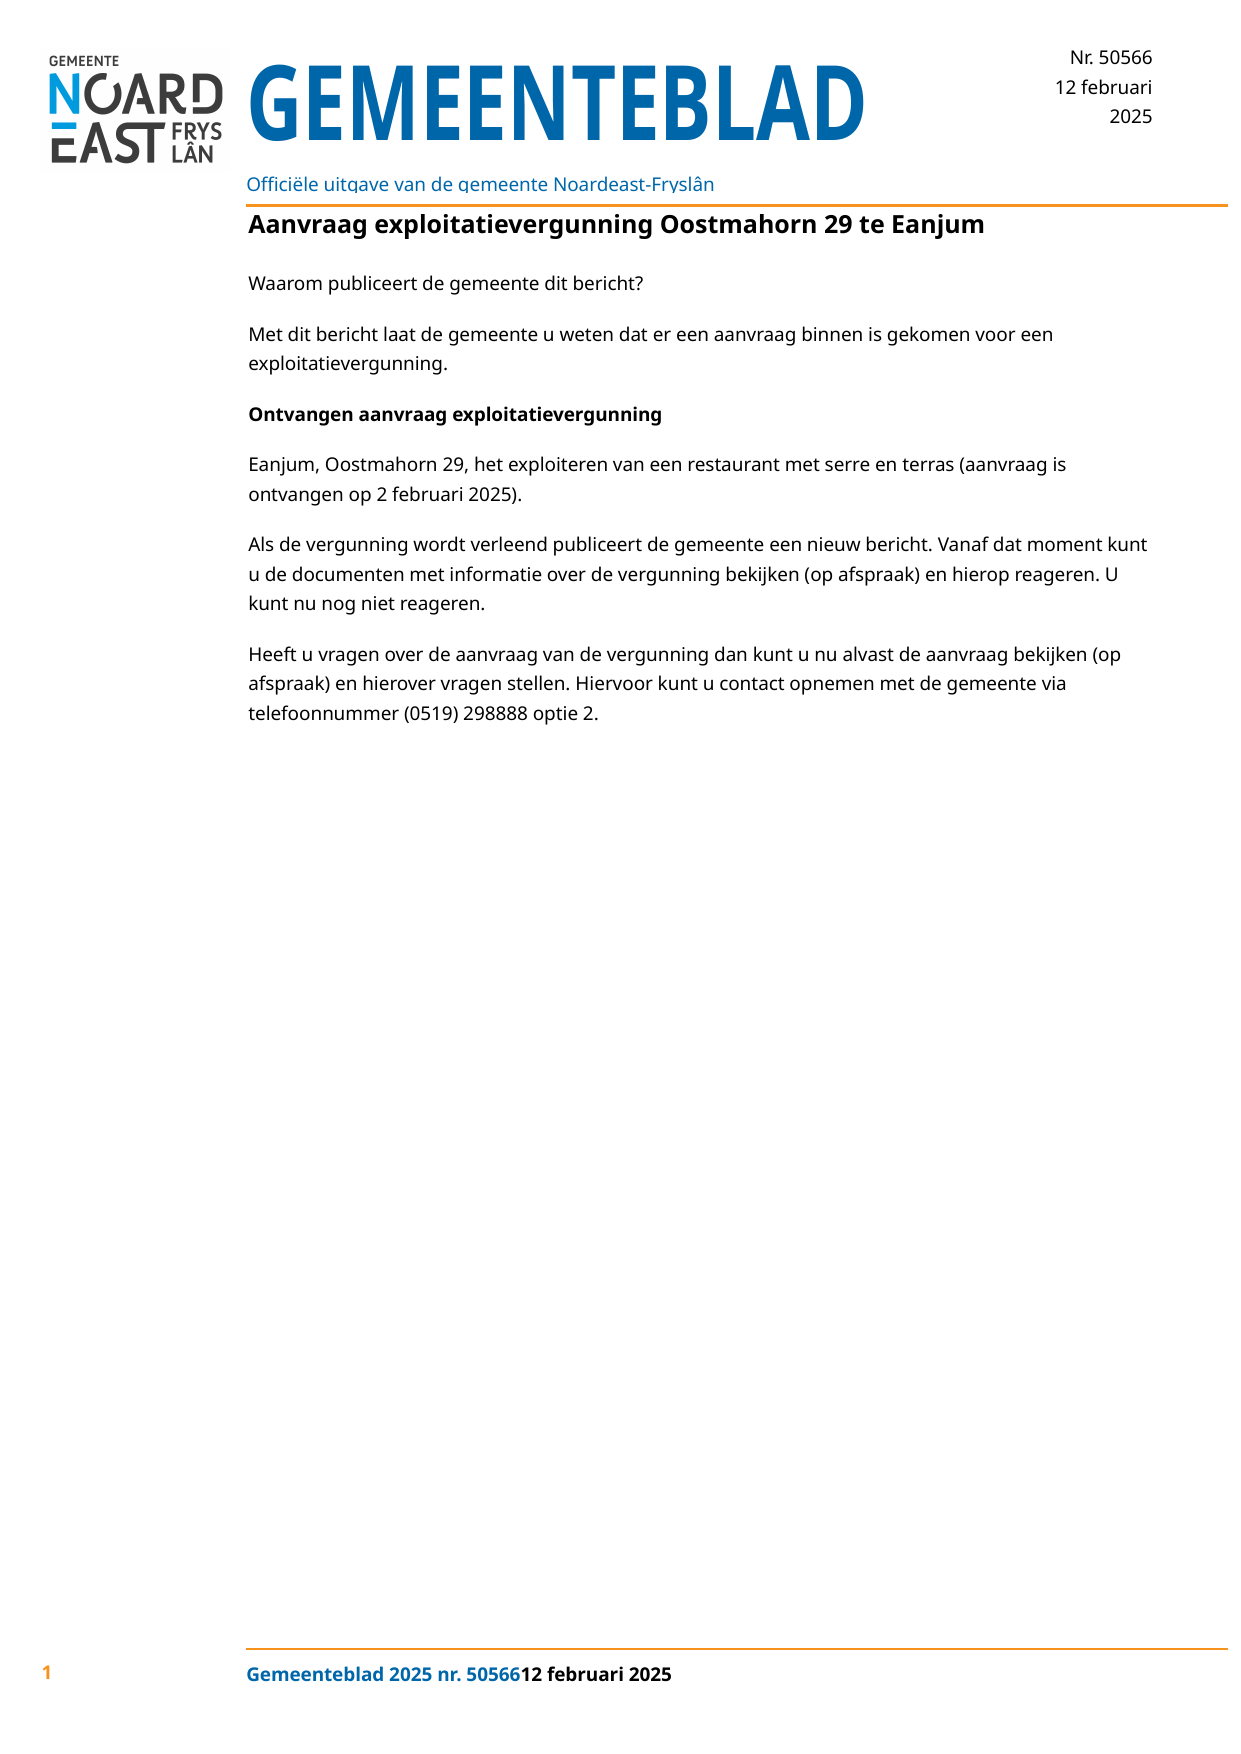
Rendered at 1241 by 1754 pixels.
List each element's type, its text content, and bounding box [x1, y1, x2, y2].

text Als de vergunning wordt verleend publiceert de gemeente een nieuw bericht. Vanaf dat moment kunt u de documenten met informatie over de vergunning bekijken (op afspraak) en hierop reageren. U kunt nu nog niet reageren. [248, 531, 1152, 616]
text Aanvraag exploitatievergunning Oostmahorn 29 te Eanjum [248, 207, 1152, 241]
text Waarom publiceert de gemeente dit bericht? [248, 270, 1152, 296]
text Met dit bericht laat de gemeente u weten dat er een aanvraag binnen is gekomen voor een exploitatievergunning. [248, 321, 1152, 376]
picture [41, 47, 231, 172]
text Heeft u vragen over de aanvraag van de vergunning dan kunt u nu alvast de aanvraag bekijken (op afspraak) en hierover vragen stellen. Hiervoor kunt u contact opnemen met de gemeente via telefoonnummer (0519) 298888 optie 2. [248, 641, 1152, 726]
text Ontvangen aanvraag exploitatievergunning [248, 401, 1152, 426]
text Eanjum, Oostmahorn 29, het exploiteren van een restaurant met serre en terras (aanvraag is ontvangen op 2 februari 2025). [248, 451, 1152, 506]
